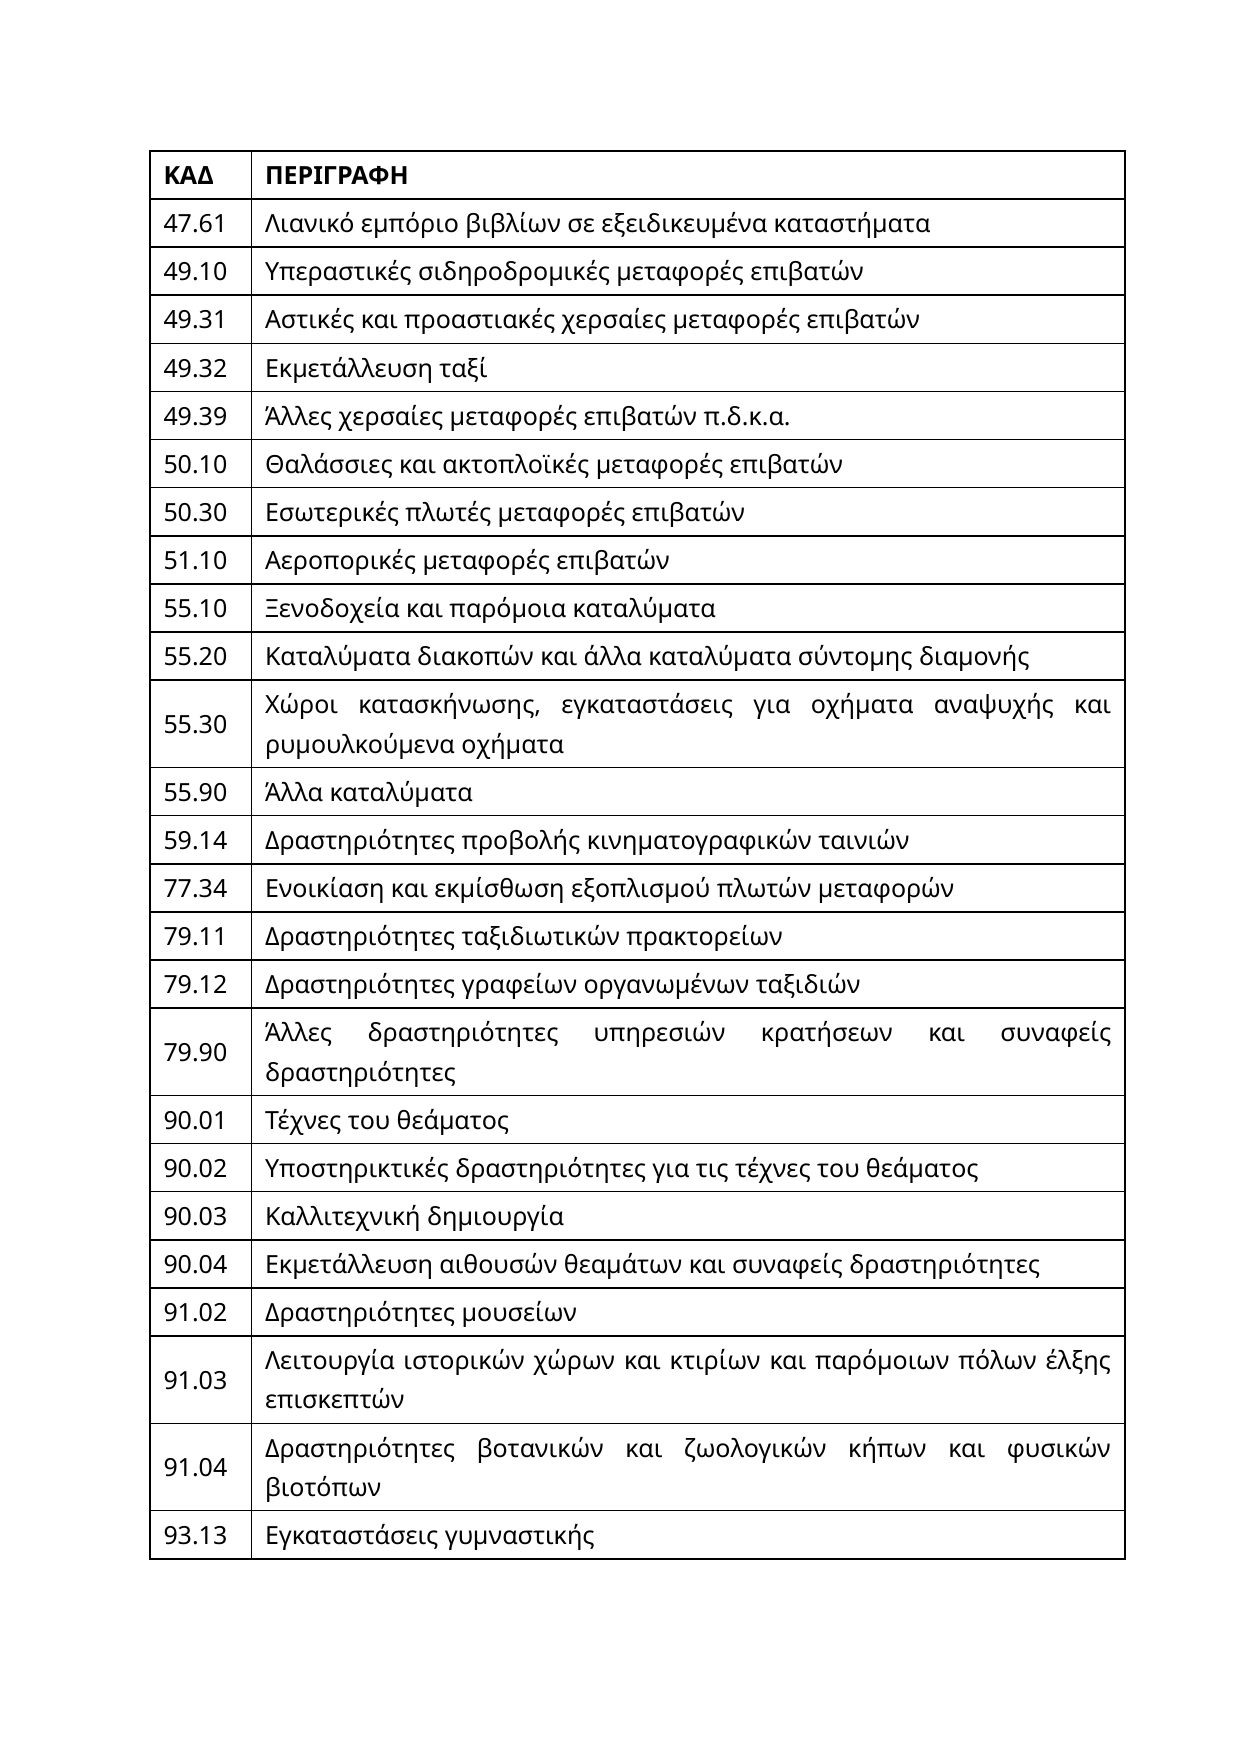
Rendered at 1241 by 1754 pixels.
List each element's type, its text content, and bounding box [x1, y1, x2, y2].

table_cell 49.10 [151, 248, 251, 294]
table_cell 79.90 [151, 1009, 251, 1094]
table_cell 91.03 [151, 1337, 251, 1422]
table_cell 55.30 [151, 681, 251, 767]
table_cell Εγκαταστάσεις γυμναστικής [252, 1511, 1124, 1558]
table_cell 90.04 [151, 1241, 251, 1287]
table_cell 55.90 [151, 768, 251, 815]
table_cell 51.10 [151, 537, 251, 583]
table_cell 50.10 [151, 440, 251, 487]
table_header ΠΕΡΙΓΡΑΦΗ [252, 152, 1124, 198]
table_cell 91.02 [151, 1289, 251, 1335]
table_cell 90.01 [151, 1096, 251, 1143]
table_cell 49.39 [151, 392, 251, 439]
table_cell Εκμετάλλευση αιθουσών θεαμάτων και συναφείς δραστηριότητες [252, 1241, 1124, 1287]
table_cell 49.31 [151, 296, 251, 342]
table_cell Αεροπορικές μεταφορές επιβατών [252, 537, 1124, 583]
table_cell 55.20 [151, 633, 251, 679]
table_cell 55.10 [151, 585, 251, 631]
table_cell Καταλύματα διακοπών και άλλα καταλύματα σύντομης διαμονής [252, 633, 1124, 679]
table_header ΚΑΔ [151, 152, 251, 198]
table_cell Δραστηριότητες ταξιδιωτικών πρακτορείων [252, 913, 1124, 959]
table_cell 50.30 [151, 488, 251, 535]
table_cell 91.04 [151, 1424, 251, 1510]
table_cell Τέχνες του θεάματος [252, 1096, 1124, 1143]
table_cell Ενοικίαση και εκμίσθωση εξοπλισμού πλωτών μεταφορών [252, 865, 1124, 911]
table_cell Λιανικό εμπόριο βιβλίων σε εξειδικευμένα καταστήματα [252, 200, 1124, 246]
table_cell Άλλες χερσαίες μεταφορές επιβατών π.δ.κ.α. [252, 392, 1124, 439]
table_cell Αστικές και προαστιακές χερσαίες μεταφορές επιβατών [252, 296, 1124, 342]
table_cell Δραστηριότητες προβολής κινηματογραφικών ταινιών [252, 816, 1124, 863]
table_cell Δραστηριότητες βοτανικών και ζωολογικών κήπων και φυσικών βιοτόπων [252, 1424, 1124, 1510]
table_cell 59.14 [151, 816, 251, 863]
table_cell Υπεραστικές σιδηροδρομικές μεταφορές επιβατών [252, 248, 1124, 294]
table_cell Ξενοδοχεία και παρόμοια καταλύματα [252, 585, 1124, 631]
table_cell 77.34 [151, 865, 251, 911]
table_cell 49.32 [151, 344, 251, 391]
table_cell Δραστηριότητες γραφείων οργανωμένων ταξιδιών [252, 961, 1124, 1007]
table_cell Δραστηριότητες μουσείων [252, 1289, 1124, 1335]
table_cell 79.11 [151, 913, 251, 959]
table_cell Χώροι κατασκήνωσης, εγκαταστάσεις για οχήματα αναψυχής και ρυμουλκούμενα οχήματα [252, 681, 1124, 767]
table_cell Άλλες δραστηριότητες υπηρεσιών κρατήσεων και συναφείς δραστηριότητες [252, 1009, 1124, 1094]
table_cell Λειτουργία ιστορικών χώρων και κτιρίων και παρόμοιων πόλων έλξης επισκεπτών [252, 1337, 1124, 1422]
table_cell Εκμετάλλευση ταξί [252, 344, 1124, 391]
table_cell Θαλάσσιες και ακτοπλοϊκές μεταφορές επιβατών [252, 440, 1124, 487]
table_cell Άλλα καταλύματα [252, 768, 1124, 815]
table_cell 47.61 [151, 200, 251, 246]
table_cell 90.02 [151, 1144, 251, 1191]
table_cell Εσωτερικές πλωτές μεταφορές επιβατών [252, 488, 1124, 535]
table_cell Καλλιτεχνική δημιουργία [252, 1192, 1124, 1239]
table_cell 79.12 [151, 961, 251, 1007]
table_cell 93.13 [151, 1511, 251, 1558]
table_cell 90.03 [151, 1192, 251, 1239]
table_cell Υποστηρικτικές δραστηριότητες για τις τέχνες του θεάματος [252, 1144, 1124, 1191]
